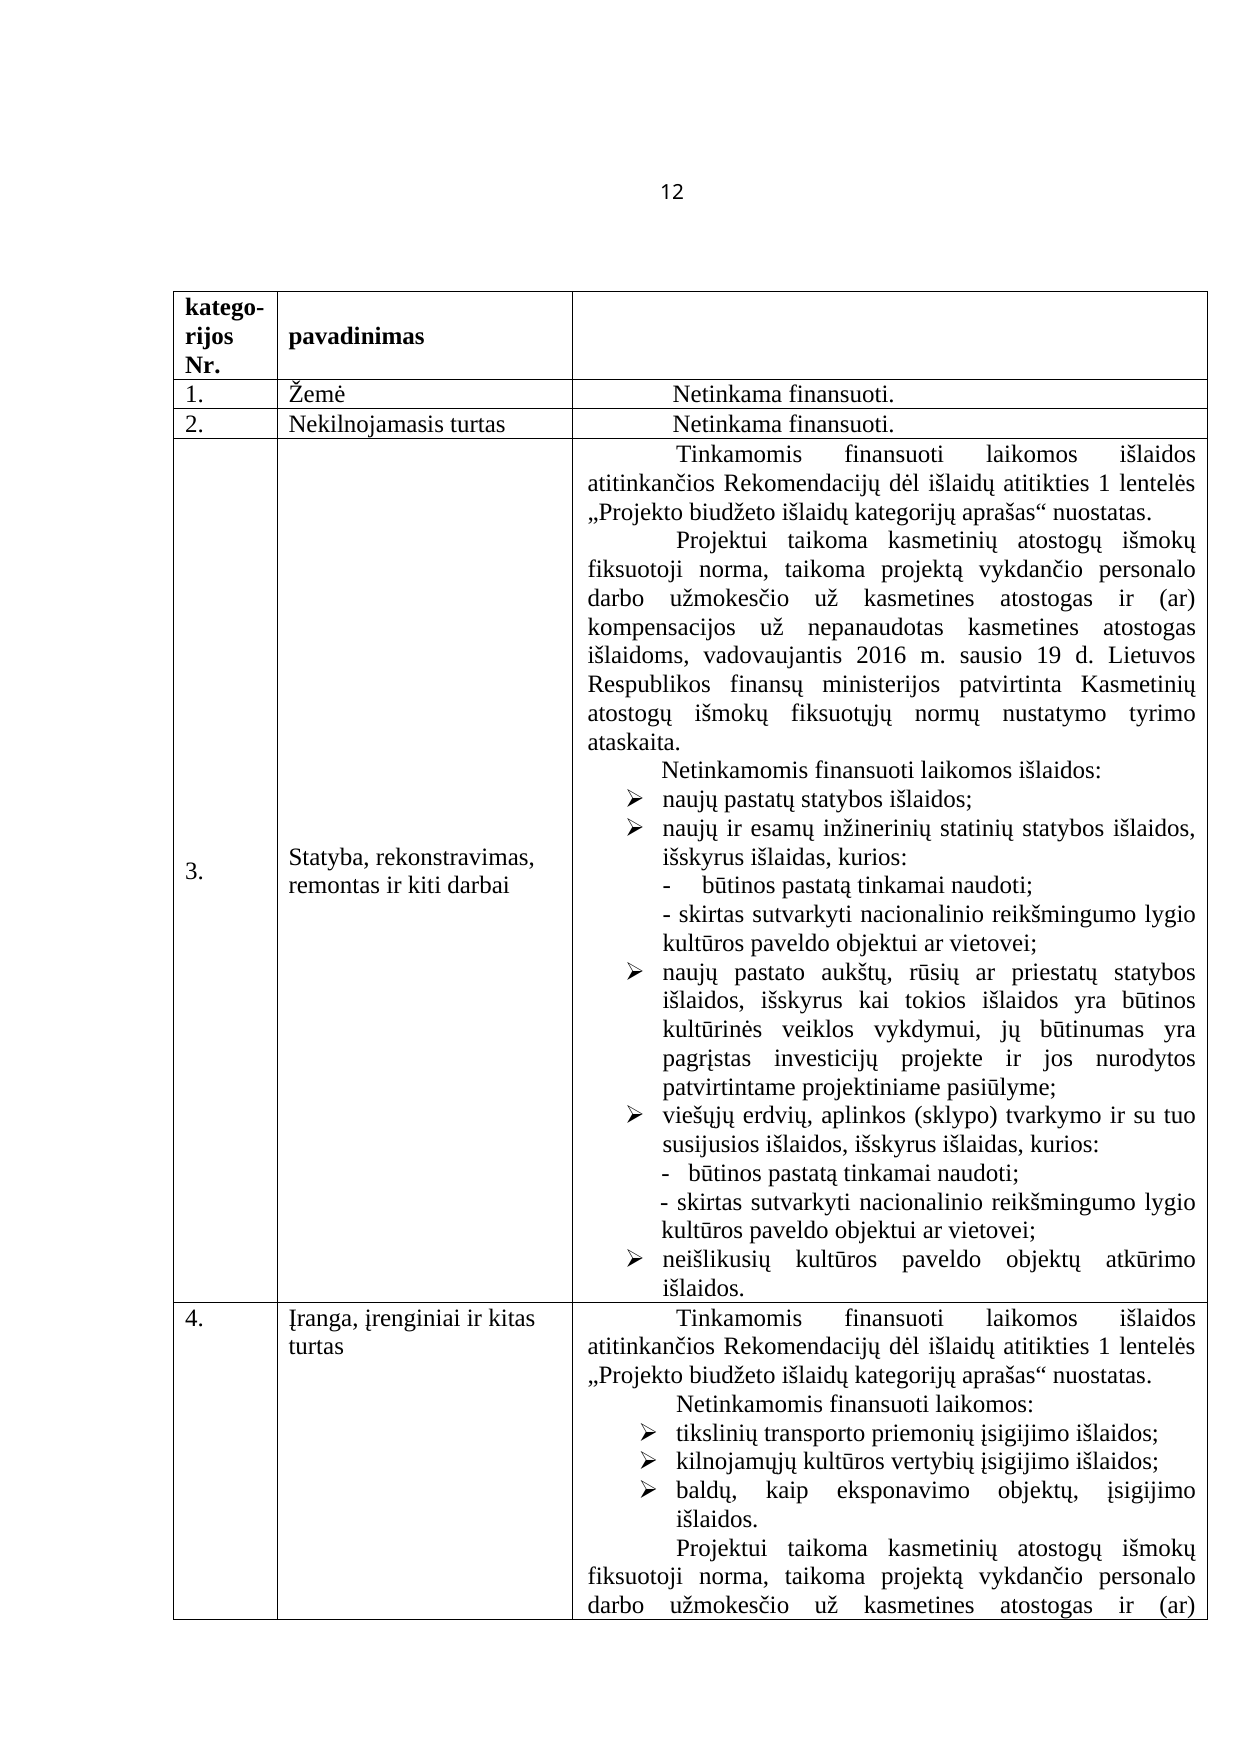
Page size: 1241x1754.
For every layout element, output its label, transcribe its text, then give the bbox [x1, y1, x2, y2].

table_header katego-rijos Nr. [174, 292, 277, 378]
table_cell Statyba, rekonstravimas, remontas ir kiti darbai [278, 439, 572, 1302]
table_cell Netinkama finansuoti. [573, 409, 1207, 438]
table_cell Žemė [278, 380, 572, 408]
table_cell Netinkama finansuoti. [573, 380, 1207, 408]
table_header [573, 292, 1207, 378]
table_cell 1. [174, 380, 277, 408]
table_cell Nekilnojamasis turtas [278, 409, 572, 438]
table_cell 2. [174, 409, 277, 438]
table_cell 4. [174, 1303, 277, 1619]
table_cell 3. [174, 439, 277, 1302]
table_header pavadinimas [278, 292, 572, 378]
table_cell Įranga, įrenginiai ir kitas turtas [278, 1303, 572, 1619]
table_cell Tinkamomis finansuoti laikomos išlaidos atitinkančios Rekomendacijų dėl išlaidų atitikties 1 lentelės „Projekto biudžeto išlaidų kategorijų aprašas“ nuostatas. Netinkamomis finansuoti laikomos:  tikslinių transporto priemonių įsigijimo išlaidos;  kilnojamųjų kultūros vertybių įsigijimo išlaidos;  baldų, kaip eksponavimo objektų, įsigijimo išlaidos. Projektui taikoma kasmetinių atostogų išmokų fiksuotoji norma, taikoma projektą vykdančio personalo darbo užmokesčio už kasmetines atostogas ir (ar) [573, 1303, 1207, 1619]
table_cell Tinkamomis finansuoti laikomos išlaidos atitinkančios Rekomendacijų dėl išlaidų atitikties 1 lentelės „Projekto biudžeto išlaidų kategorijų aprašas“ nuostatas. Projektui taikoma kasmetinių atostogų išmokų fiksuotoji norma, taikoma projektą vykdančio personalo darbo užmokesčio už kasmetines atostogas ir (ar) kompensacijos už nepanaudotas kasmetines atostogas išlaidoms, vadovaujantis 2016 m. sausio 19 d. Lietuvos Respublikos finansų ministerijos patvirtinta Kasmetinių atostogų išmokų fiksuotųjų normų nustatymo tyrimo ataskaita. Netinkamomis finansuoti laikomos išlaidos:  naujų pastatų statybos išlaidos;  naujų ir esamų inžinerinių statinių statybos išlaidos, išskyrus išlaidas, kurios: - būtinos pastatą tinkamai naudoti; - skirtas sutvarkyti nacionalinio reikšmingumo lygio kultūros paveldo objektui ar vietovei;  naujų pastato aukštų, rūsių ar priestatų statybos išlaidos, išskyrus kai tokios išlaidos yra būtinos kultūrinės veiklos vykdymui, jų būtinumas yra pagrįstas investicijų projekte ir jos nurodytos patvirtintame projektiniame pasiūlyme;  viešųjų erdvių, aplinkos (sklypo) tvarkymo ir su tuo susijusios išlaidos, išskyrus išlaidas, kurios: - būtinos pastatą tinkamai naudoti; - skirtas sutvarkyti nacionalinio reikšmingumo lygio kultūros paveldo objektui ar vietovei;  neišlikusių kultūros paveldo objektų atkūrimo išlaidos. [573, 439, 1207, 1302]
